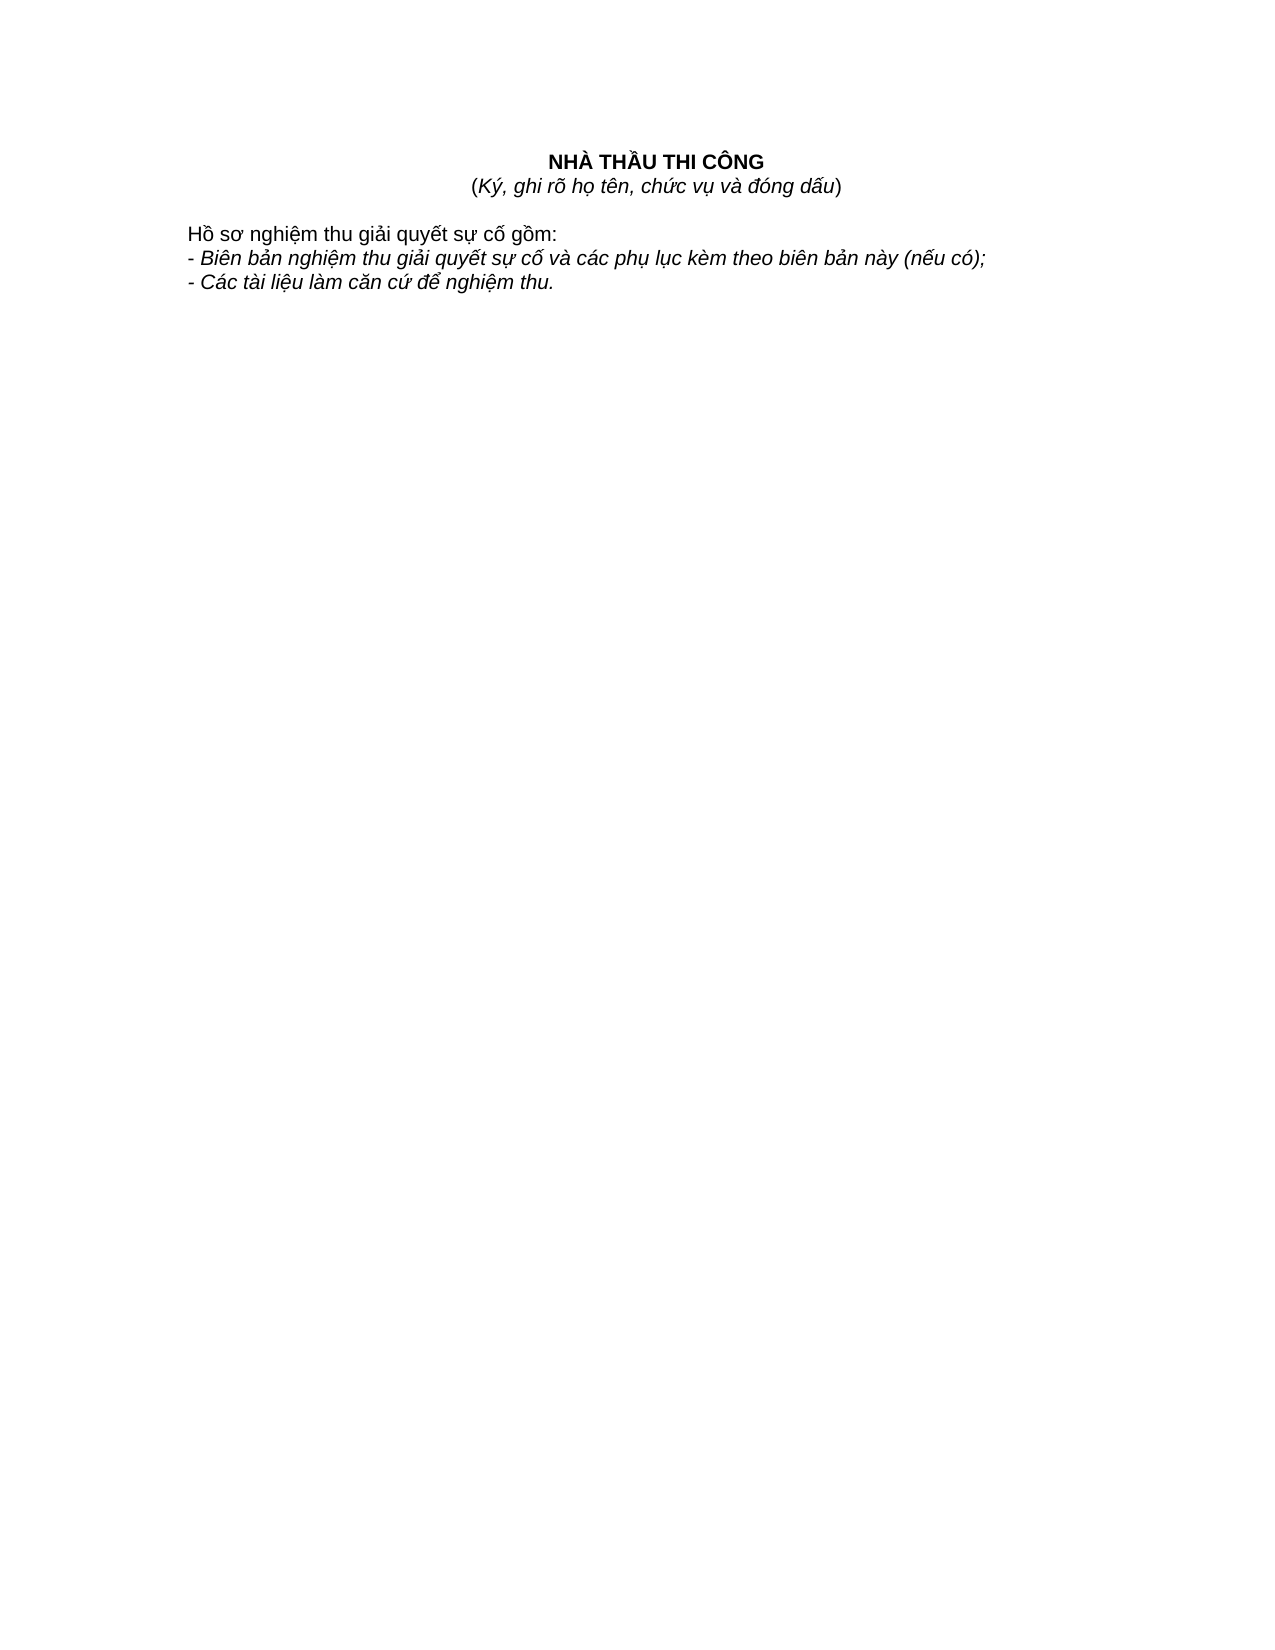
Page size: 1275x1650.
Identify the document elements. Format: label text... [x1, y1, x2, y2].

text - Các tài liệu làm căn cứ để nghiệm thu. [187, 270, 1125, 294]
text - Biên bản nghiệm thu giải quyết sự cố và các phụ lục kèm theo biên bản này (nếu có); [187, 246, 1125, 270]
text Hồ sơ nghiệm thu giải quyết sự cố gồm: [187, 222, 1125, 246]
text NHÀ THẦU THI CÔNG (Ký, ghi rõ họ tên, chức vụ và đóng dấu) [187, 150, 1125, 198]
